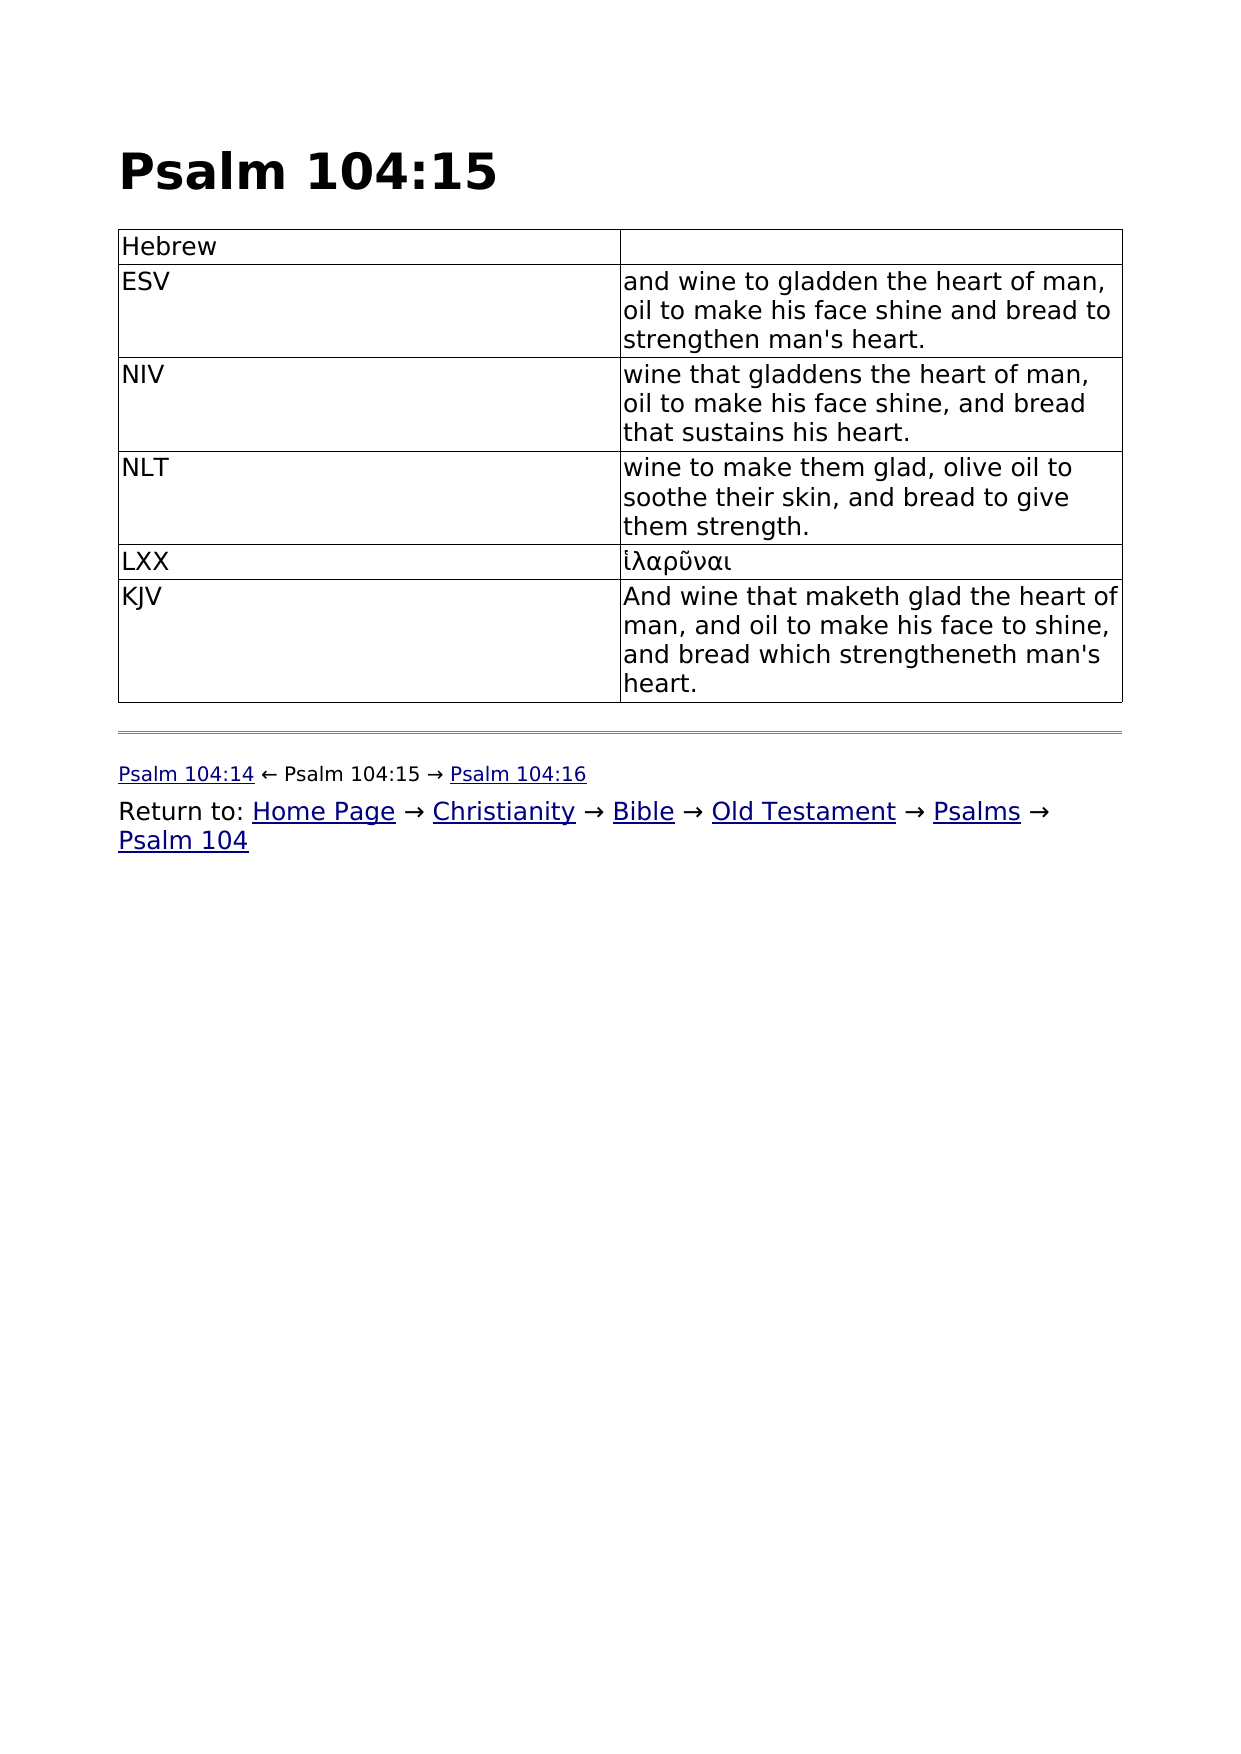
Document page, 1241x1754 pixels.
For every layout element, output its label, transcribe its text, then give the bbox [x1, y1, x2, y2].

table_cell NLT [119, 452, 620, 544]
table_cell ESV [119, 265, 620, 357]
table_cell And wine that maketh glad the heart of man, and oil to make his face to shine, and bread which strengtheneth man's heart. [621, 580, 1122, 702]
table_cell wine that gladdens the heart of man, oil to make his face shine, and bread that sustains his heart. [621, 358, 1122, 451]
text Psalm 104:14 ← Psalm 104:15 → Psalm 104:16 [118, 763, 1122, 797]
table_header Hebrew [119, 230, 620, 264]
table_header [621, 230, 1122, 264]
table_cell and wine to gladden the heart of man, oil to make his face shine and bread to strengthen man's heart. [621, 265, 1122, 357]
text Return to: Home Page → Christianity → Bible → Old Testament → Psalms → Psalm 104 [118, 797, 1122, 855]
subtitle Psalm 104:15 [118, 143, 1122, 201]
table_cell ἱλαρῦναι [621, 545, 1122, 579]
table_cell wine to make them glad, olive oil to soothe their skin, and bread to give them strength. [621, 452, 1122, 544]
table_cell NIV [119, 358, 620, 451]
table_cell LXX [119, 545, 620, 579]
table_cell KJV [119, 580, 620, 702]
